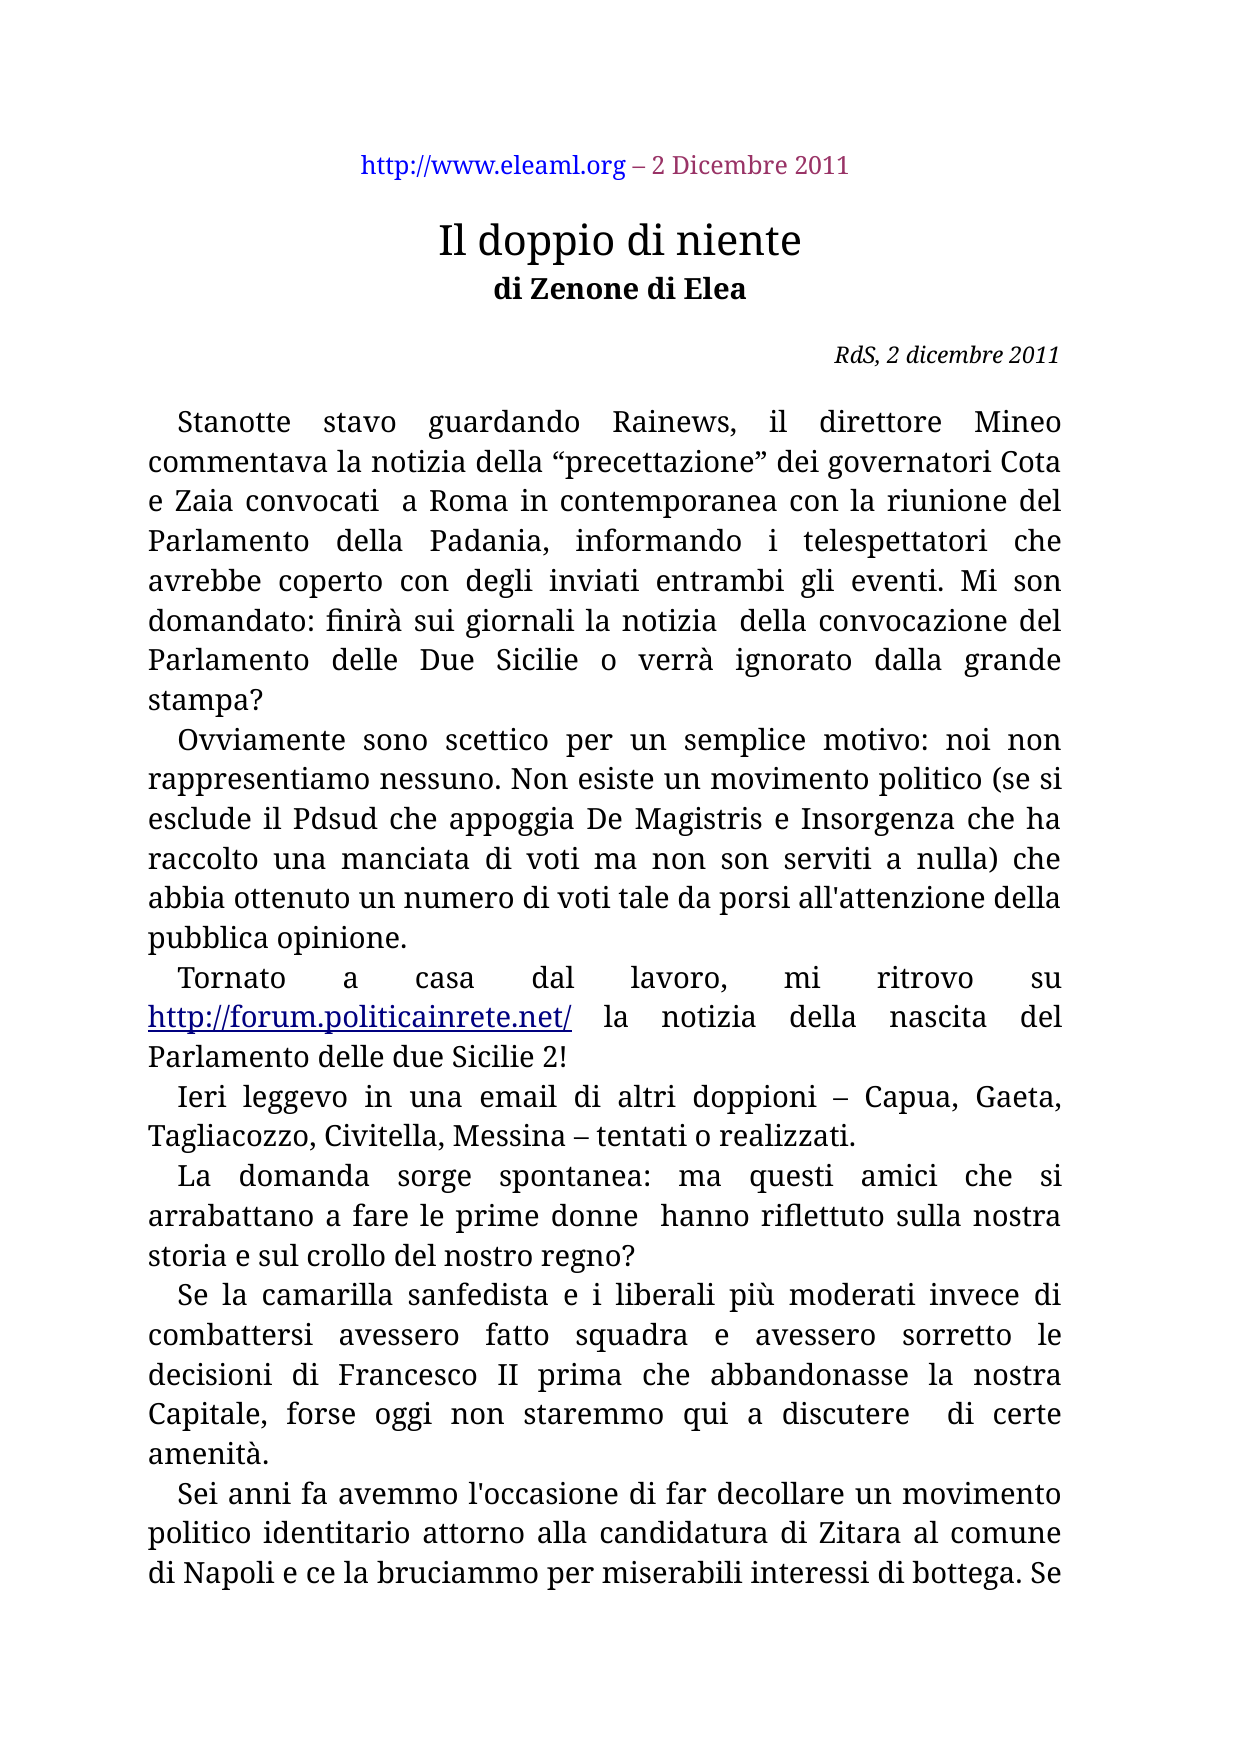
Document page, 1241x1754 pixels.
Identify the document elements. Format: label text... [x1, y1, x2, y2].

text Sei anni fa avemmo l'occasione di far decollare un movimento politico identitario attorno alla candidatura di Zitara al comune di Napoli e ce la bruciammo per miserabili interessi di bottega. Se [148, 1473, 1063, 1592]
text RdS, 2 dicembre 2011 [148, 339, 1063, 370]
text Il doppio di niente [148, 211, 1063, 268]
text Stanotte stavo guardando Rainews, il direttore Mineo commentava la notizia della “precettazione” dei governatori Cota e Zaia convocati a Roma in contemporanea con la riunione del Parlamento della Padania, informando i telespettatori che avrebbe coperto con degli inviati entrambi gli eventi. Mi son domandato: finirà sui giornali la notizia della convocazione del Parlamento delle Due Sicilie o verrà ignorato dalla grande stampa? [148, 401, 1063, 719]
text Tornato a casa dal lavoro, mi ritrovo su http://forum.politicainrete.net/ la notizia della nascita del Parlamento delle due Sicilie 2! [148, 957, 1063, 1076]
text Ieri leggevo in una email di altri doppioni – Capua, Gaeta, Tagliacozzo, Civitella, Messina – tentati o realizzati. [148, 1076, 1063, 1155]
text La domanda sorge spontanea: ma questi amici che si arrabattano a fare le prime donne hanno riflettuto sulla nostra storia e sul crollo del nostro regno? [148, 1155, 1063, 1274]
text Ovviamente sono scettico per un semplice motivo: noi non rappresentiamo nessuno. Non esiste un movimento politico (se si esclude il Pdsud che appoggia De Magistris e Insorgenza che ha raccolto una manciata di voti ma non son serviti a nulla) che abbia ottenuto un numero di voti tale da porsi all'attenzione della pubblica opinione. [148, 719, 1063, 957]
text di Zenone di Elea [148, 268, 1063, 308]
text Se la camarilla sanfedista e i liberali più moderati invece di combattersi avessero fatto squadra e avessero sorretto le decisioni di Francesco II prima che abbandonasse la nostra Capitale, forse oggi non staremmo qui a discutere di certe amenità. [148, 1274, 1063, 1473]
